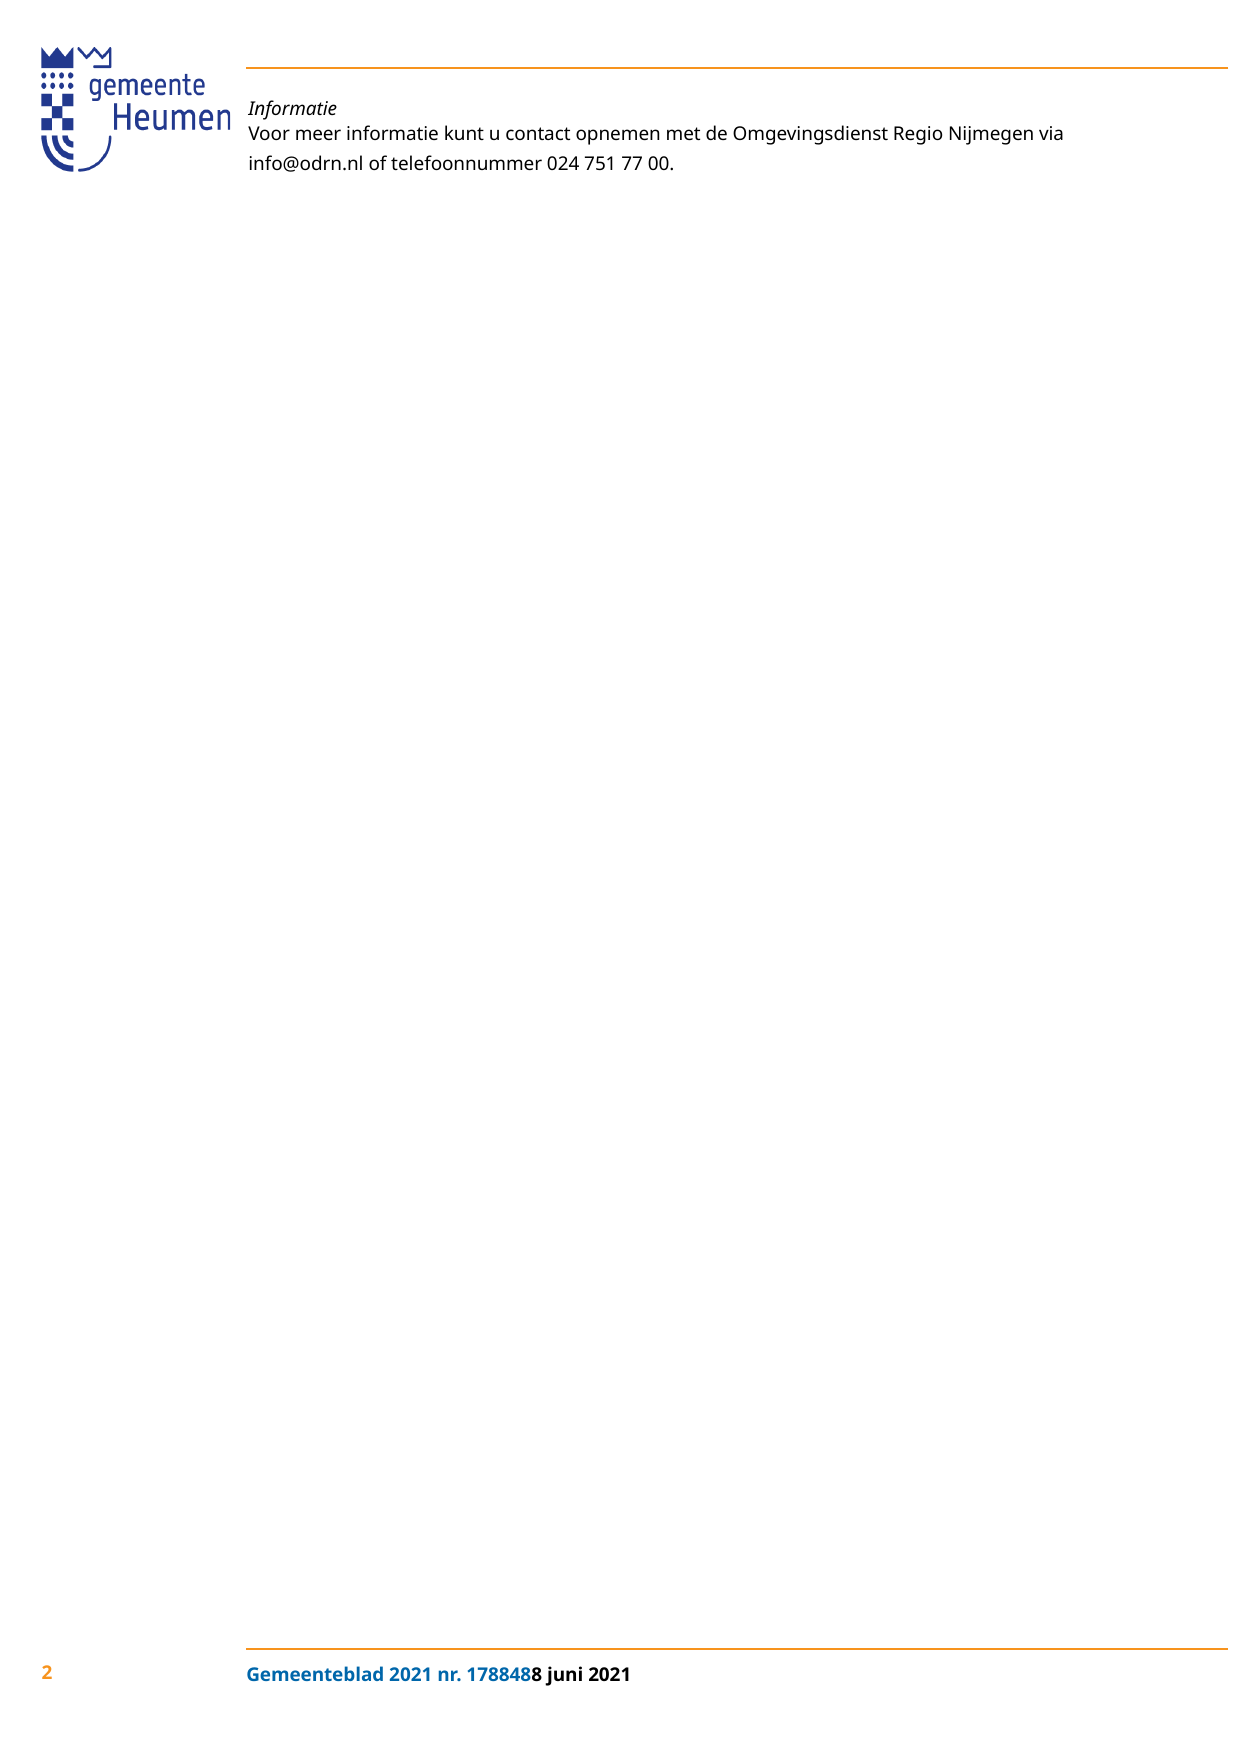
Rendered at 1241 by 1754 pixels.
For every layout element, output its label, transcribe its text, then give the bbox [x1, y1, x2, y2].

text Voor meer informatie kunt u contact opnemen met de Omgevingsdienst Regio Nijmegen via info@odrn.nl of telefoonnummer 024 751 77 00. [248, 121, 1152, 176]
text Informatie [248, 95, 1152, 121]
picture [41, 47, 231, 172]
